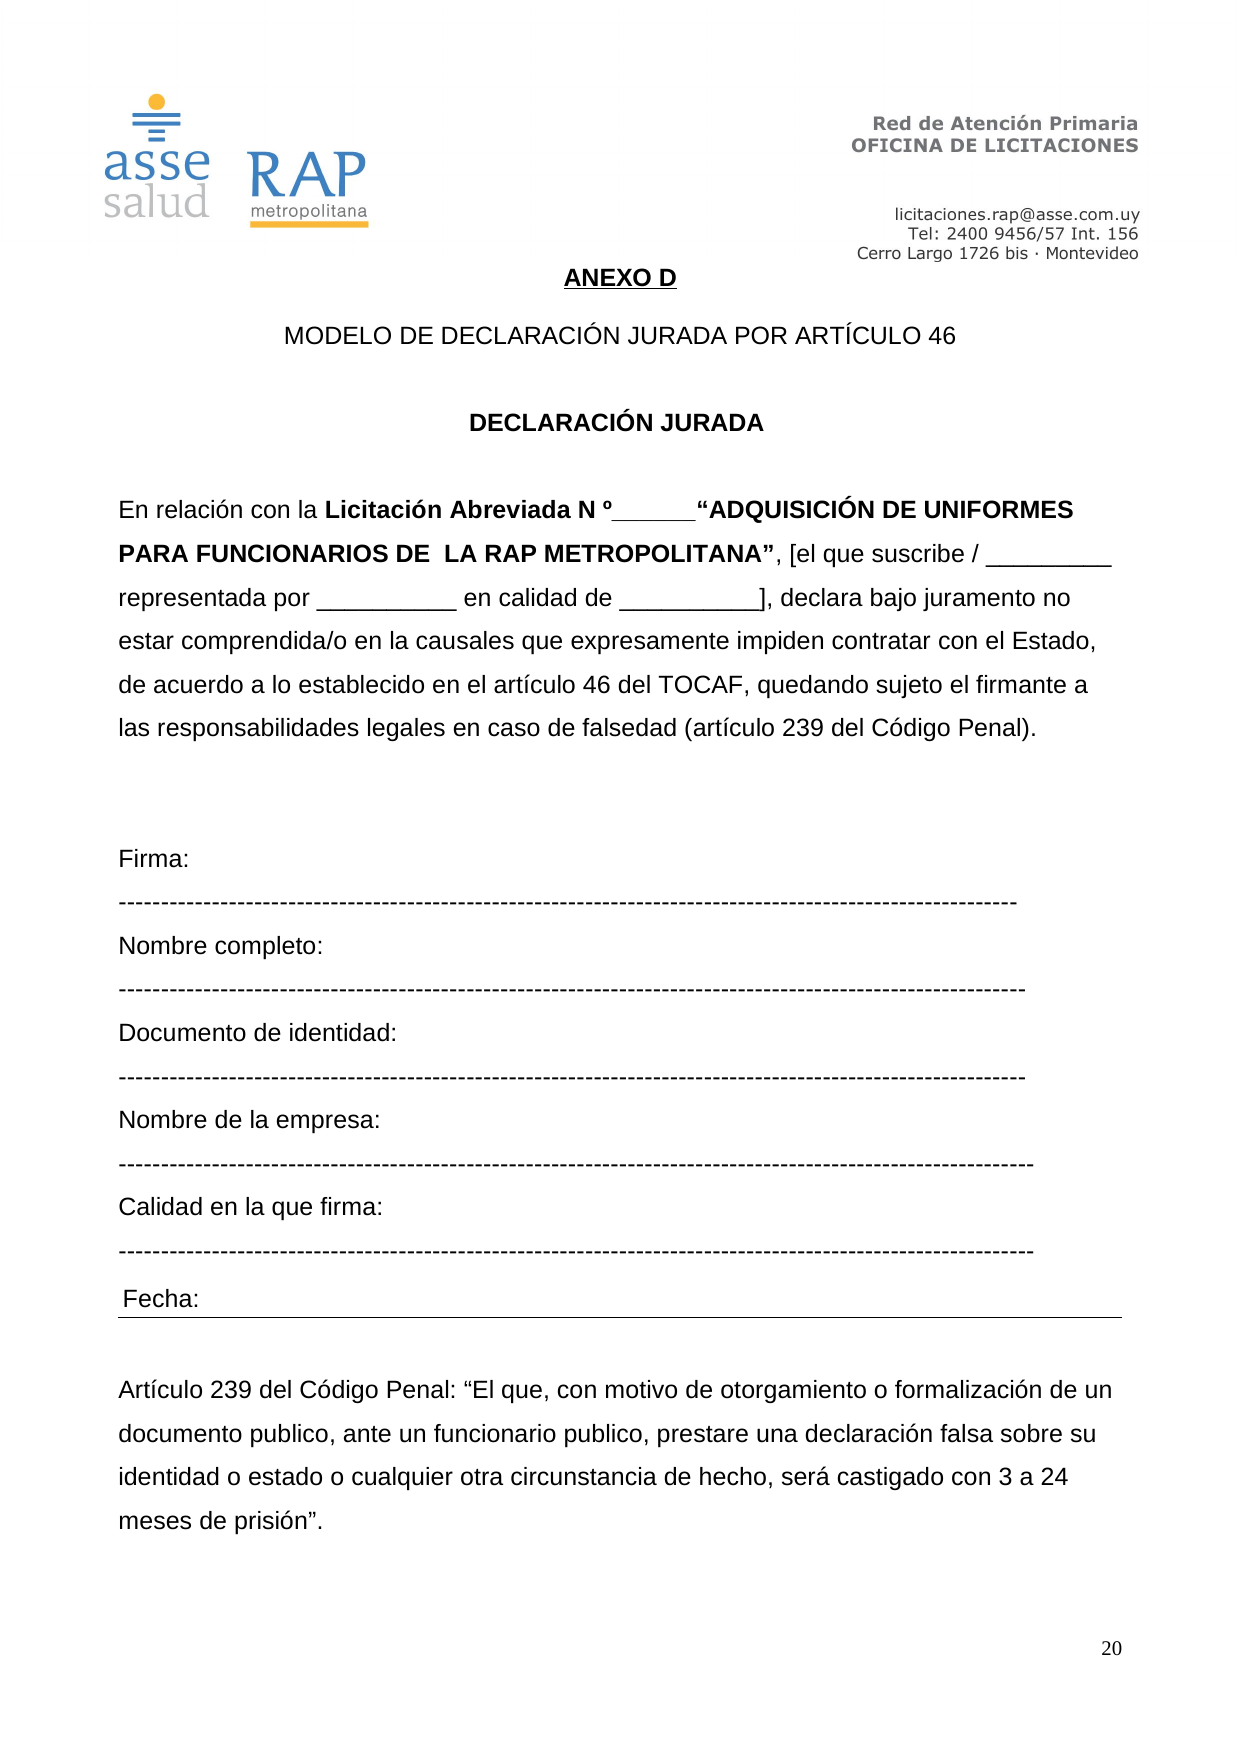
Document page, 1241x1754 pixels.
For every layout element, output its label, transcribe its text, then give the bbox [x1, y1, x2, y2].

text ------------------------------------------------------------------------------------------------------------ [118, 1236, 1122, 1264]
text Documento de identidad: [118, 1018, 1122, 1047]
text Fecha: [118, 1279, 1122, 1317]
text ----------------------------------------------------------------------------------------------------------- [118, 1061, 1122, 1090]
text DECLARACIÓN JURADA [118, 408, 1122, 437]
text Nombre completo: [118, 931, 1122, 960]
text En relación con la Licitación Abreviada N º______“ADQUISICIÓN DE UNIFORMES PARA FUNCIONARIOS DE LA RAP METROPOLITANA”, [el que suscribe / _________ representada por __________ en calidad de __________], declara bajo juramento no estar comprendida/o en la causales que expresamente impiden contratar con el Estado, de acuerdo a lo establecido en el artículo 46 del TOCAF, quedando sujeto el firmante a las responsabilidades legales en caso de falsedad (artículo 239 del Código Penal). [118, 495, 1122, 742]
text MODELO DE DECLARACIÓN JURADA POR ARTÍCULO 46 [118, 321, 1122, 350]
text ---------------------------------------------------------------------------------------------------------- [118, 887, 1122, 916]
text ------------------------------------------------------------------------------------------------------------ [118, 1148, 1122, 1177]
text Nombre de la empresa: [118, 1105, 1122, 1134]
text Calidad en la que firma: [118, 1192, 1122, 1221]
text Artículo 239 del Código Penal: “El que, con motivo de otorgamiento o formalización de un documento publico, ante un funcionario publico, prestare una declaración falsa sobre su identidad o estado o cualquier otra circunstancia de hecho, será castigado con 3 a 24 meses de prisión”. [118, 1375, 1122, 1535]
text Firma: [118, 844, 1122, 873]
text ----------------------------------------------------------------------------------------------------------- [118, 974, 1122, 1003]
text ANEXO D [118, 263, 1122, 292]
picture [1, 1, 1235, 262]
